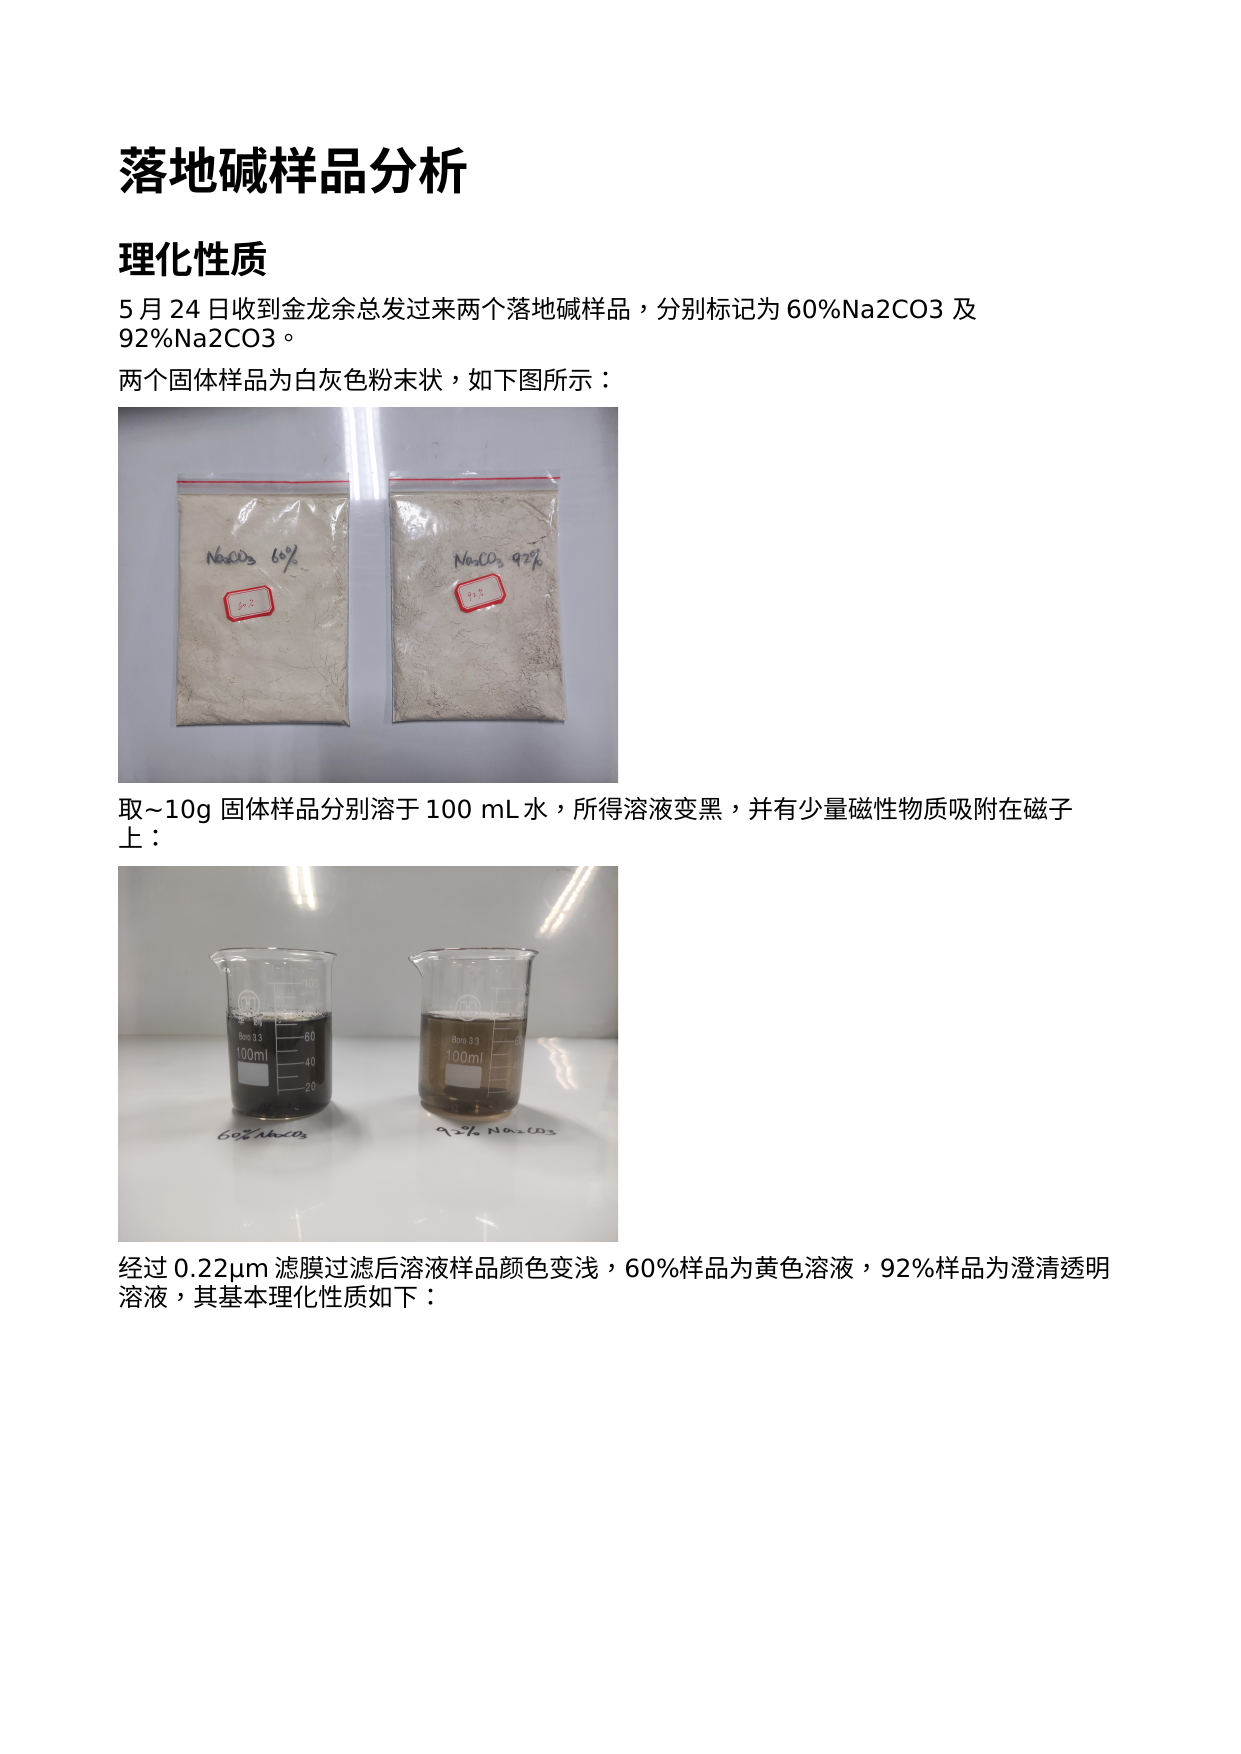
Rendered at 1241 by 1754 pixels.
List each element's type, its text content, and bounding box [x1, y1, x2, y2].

text 取~10g 固体样品分别溶于100 mL水，所得溶液变黑，并有少量磁性物质吸附在磁子上： [118, 795, 1122, 854]
text 经过0.22μm滤膜过滤后溶液样品颜色变浅，60%样品为黄色溶液，92%样品为澄清透明溶液，其基本理化性质如下： [118, 1254, 1122, 1312]
picture [118, 407, 619, 783]
subtitle 落地碱样品分析 [118, 143, 1122, 201]
text 5月24日收到金龙余总发过来两个落地碱样品，分别标记为60%Na2CO3 及 92%Na2CO3。 [118, 295, 1122, 353]
picture [118, 866, 619, 1242]
subtitle 理化性质 [118, 239, 1122, 282]
text 两个固体样品为白灰色粉末状，如下图所示： [118, 366, 1122, 395]
